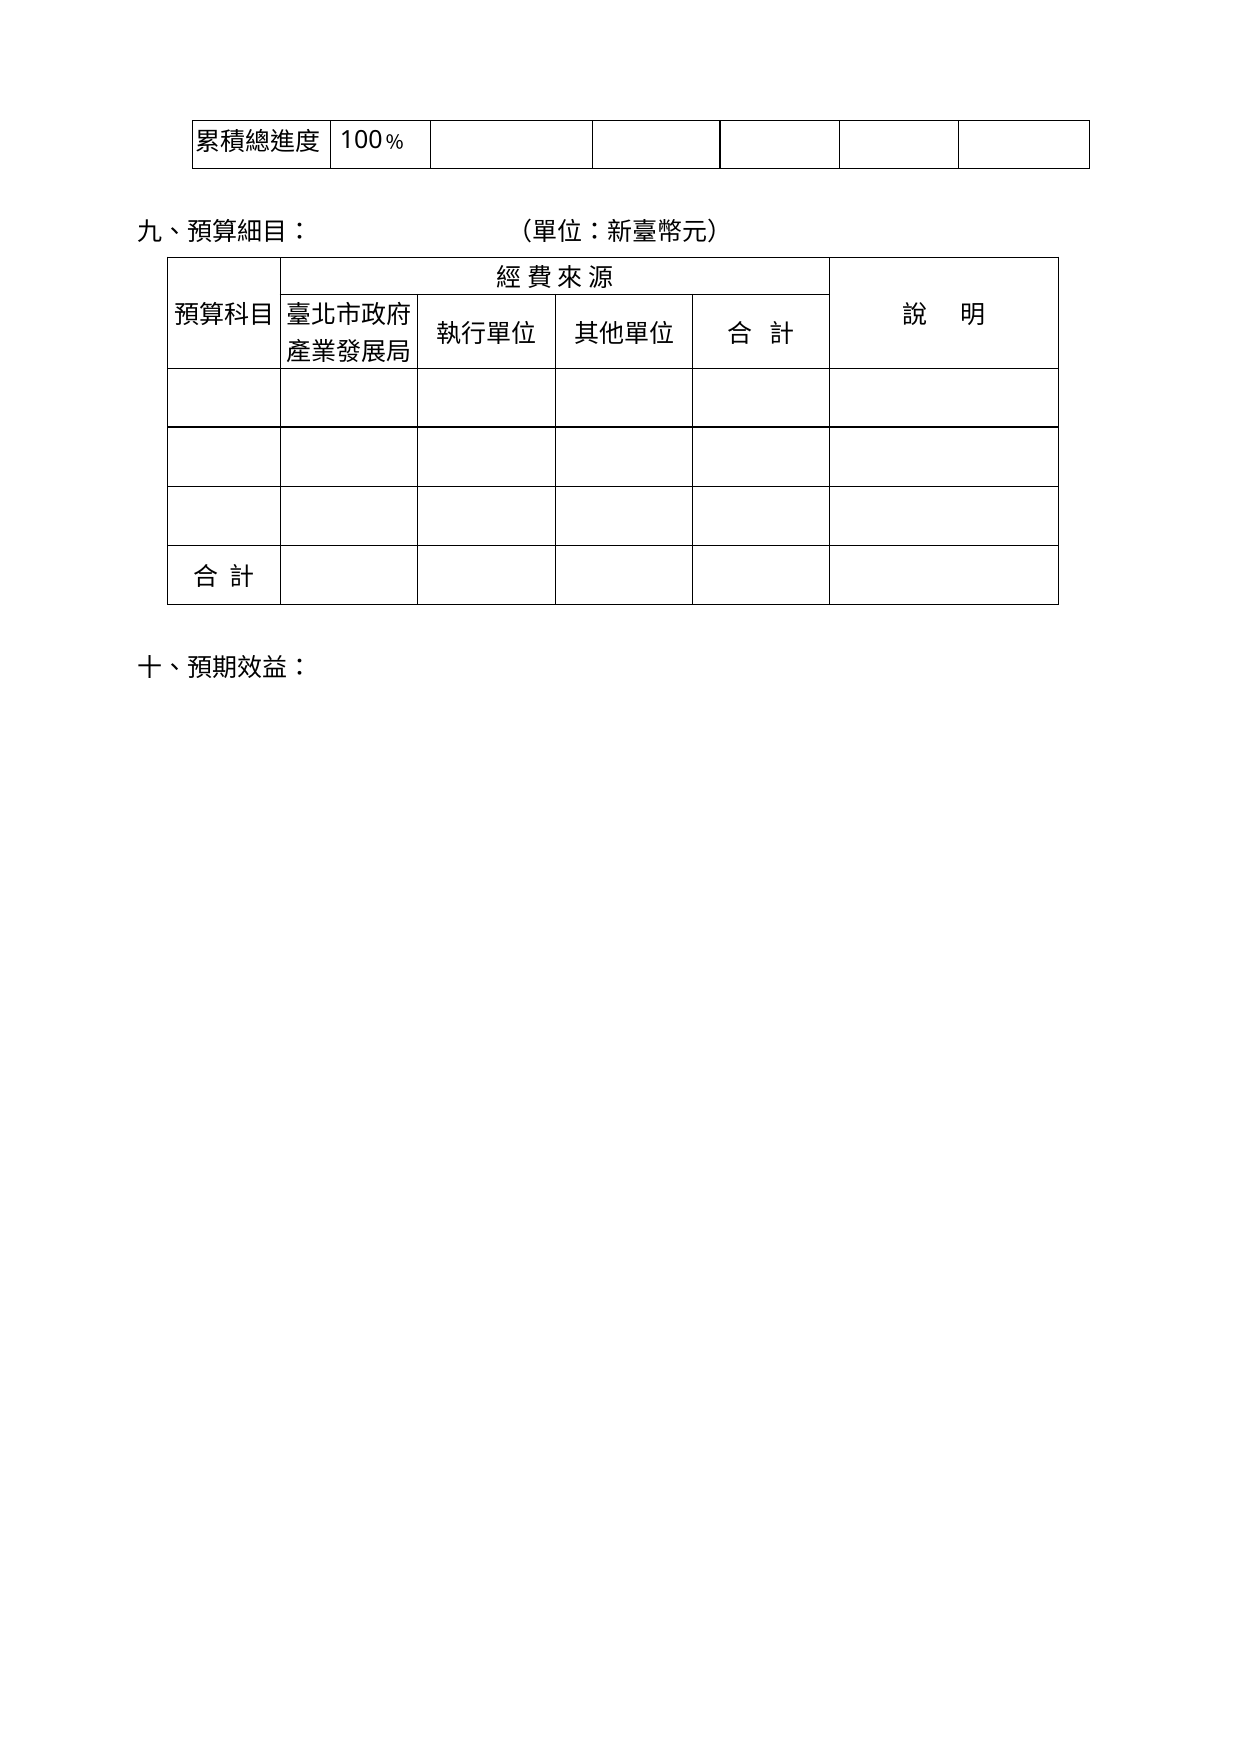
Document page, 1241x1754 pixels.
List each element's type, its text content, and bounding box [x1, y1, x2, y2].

table_cell [556, 546, 692, 604]
table_cell [556, 369, 692, 426]
table_cell [693, 369, 829, 426]
table_cell [281, 369, 417, 426]
table_cell [840, 121, 958, 168]
table_cell 其他單位 [556, 295, 692, 367]
table_header 預算科目 [168, 258, 280, 367]
table_cell [168, 487, 280, 544]
table_cell 執行單位 [418, 295, 555, 367]
table_cell [418, 428, 555, 486]
table_cell [721, 121, 839, 168]
table_cell [693, 546, 829, 604]
text 十、預期效益： [137, 647, 1122, 683]
table_cell [168, 369, 280, 426]
table_cell [830, 487, 1058, 544]
table_cell 合 計 [693, 295, 829, 367]
table_cell 臺北市政府產業發展局 [281, 295, 417, 367]
table_cell [693, 487, 829, 544]
table_header 經 費 來 源 [281, 258, 829, 294]
table_cell [556, 428, 692, 486]
table_cell [830, 428, 1058, 486]
table_cell [959, 121, 1089, 168]
table_cell [168, 428, 280, 486]
table_cell [830, 546, 1058, 604]
table_cell [418, 546, 555, 604]
table_cell [281, 487, 417, 544]
table_cell [418, 369, 555, 426]
table_cell [556, 487, 692, 544]
table_cell [281, 428, 417, 486]
table_cell [693, 428, 829, 486]
table_header 說 明 [830, 258, 1058, 367]
table_cell 合 計 [168, 546, 280, 604]
table_cell [830, 369, 1058, 426]
table_cell 累積總進度 [193, 121, 330, 168]
table_cell 100﹪ [331, 121, 430, 168]
text 九、預算細目： （單位：新臺幣元） [137, 211, 1122, 247]
table_cell [281, 546, 417, 604]
table_cell [593, 121, 719, 168]
table_cell [418, 487, 555, 544]
table_cell [431, 121, 592, 168]
